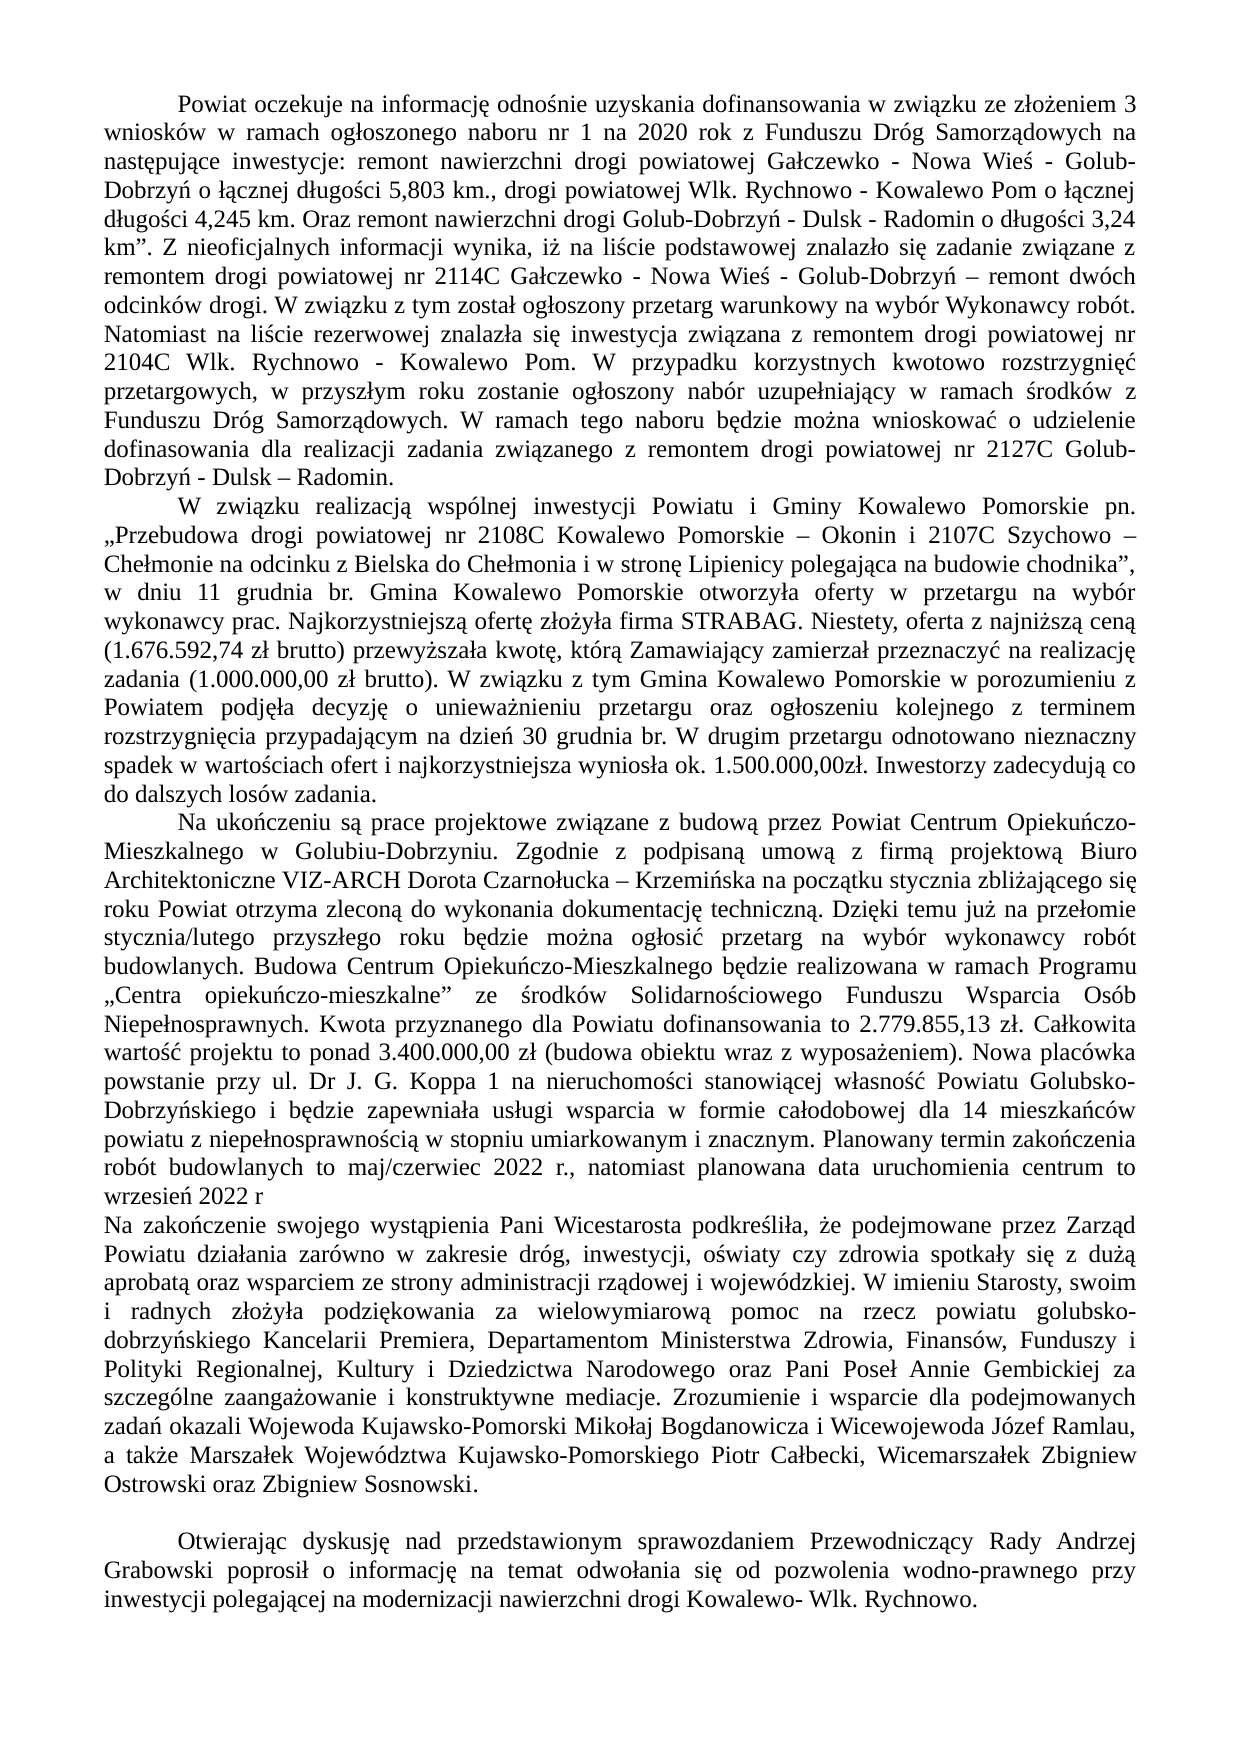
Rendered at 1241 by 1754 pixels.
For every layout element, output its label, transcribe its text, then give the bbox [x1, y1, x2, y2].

text Na zakończenie swojego wystąpienia Pani Wicestarosta podkreśliła, że podejmowane przez Zarząd Powiatu działania zarówno w zakresie dróg, inwestycji, oświaty czy zdrowia spotkały się z dużą aprobatą oraz wsparciem ze strony administracji rządowej i wojewódzkiej. W imieniu Starosty, swoim i radnych złożyła podziękowania za wielowymiarową pomoc na rzecz powiatu golubsko-dobrzyńskiego Kancelarii Premiera, Departamentom Ministerstwa Zdrowia, Finansów, Funduszy i Polityki Regionalnej, Kultury i Dziedzictwa Narodowego oraz Pani Poseł Annie Gembickiej za szczególne zaangażowanie i konstruktywne mediacje. Zrozumienie i wsparcie dla podejmowanych zadań okazali Wojewoda Kujawsko-Pomorski Mikołaj Bogdanowicza i Wicewojewoda Józef Ramlau, a także Marszałek Województwa Kujawsko-Pomorskiego Piotr Całbecki, Wicemarszałek Zbigniew Ostrowski oraz Zbigniew Sosnowski. [103, 1210, 1137, 1497]
text Na ukończeniu są prace projektowe związane z budową przez Powiat Centrum Opiekuńczo-Mieszkalnego w Golubiu-Dobrzyniu. Zgodnie z podpisaną umową z firmą projektową Biuro Architektoniczne VIZ-ARCH Dorota Czarnołucka – Krzemińska na początku stycznia zbliżającego się roku Powiat otrzyma zleconą do wykonania dokumentację techniczną. Dzięki temu już na przełomie stycznia/lutego przyszłego roku będzie można ogłosić przetarg na wybór wykonawcy robót budowlanych. Budowa Centrum Opiekuńczo-Mieszkalnego będzie realizowana w ramach Programu „Centra opiekuńczo-mieszkalne” ze środków Solidarnościowego Funduszu Wsparcia Osób Niepełnosprawnych. Kwota przyznanego dla Powiatu dofinansowania to 2.779.855,13 zł. Całkowita wartość projektu to ponad 3.400.000,00 zł (budowa obiektu wraz z wyposażeniem). Nowa placówka powstanie przy ul. Dr J. G. Koppa 1 na nieruchomości stanowiącej własność Powiatu Golubsko-Dobrzyńskiego i będzie zapewniała usługi wsparcia w formie całodobowej dla 14 mieszkańców powiatu z niepełnosprawnością w stopniu umiarkowanym i znacznym. Planowany termin zakończenia robót budowlanych to maj/czerwiec 2022 r., natomiast planowana data uruchomienia centrum to wrzesień 2022 r [103, 807, 1137, 1210]
text Powiat oczekuje na informację odnośnie uzyskania dofinansowania w związku ze złożeniem 3 wniosków w ramach ogłoszonego naboru nr 1 na 2020 rok z Funduszu Dróg Samorządowych na następujące inwestycje: remont nawierzchni drogi powiatowej Gałczewko - Nowa Wieś - Golub-Dobrzyń o łącznej długości 5,803 km., drogi powiatowej Wlk. Rychnowo - Kowalewo Pom o łącznej długości 4,245 km. Oraz remont nawierzchni drogi Golub-Dobrzyń - Dulsk - Radomin o długości 3,24 km”. Z nieoficjalnych informacji wynika, iż na liście podstawowej znalazło się zadanie związane z remontem drogi powiatowej nr 2114C Gałczewko - Nowa Wieś - Golub-Dobrzyń – remont dwóch odcinków drogi. W związku z tym został ogłoszony przetarg warunkowy na wybór Wykonawcy robót. Natomiast na liście rezerwowej znalazła się inwestycja związana z remontem drogi powiatowej nr 2104C Wlk. Rychnowo - Kowalewo Pom. W przypadku korzystnych kwotowo rozstrzygnięć przetargowych, w przyszłym roku zostanie ogłoszony nabór uzupełniający w ramach środków z Funduszu Dróg Samorządowych. W ramach tego naboru będzie można wnioskować o udzielenie dofinasowania dla realizacji zadania związanego z remontem drogi powiatowej nr 2127C Golub-Dobrzyń - Dulsk – Radomin. [103, 89, 1137, 491]
text W związku realizacją wspólnej inwestycji Powiatu i Gminy Kowalewo Pomorskie pn. „Przebudowa drogi powiatowej nr 2108C Kowalewo Pomorskie – Okonin i 2107C Szychowo – Chełmonie na odcinku z Bielska do Chełmonia i w stronę Lipienicy polegająca na budowie chodnika”, w dniu 11 grudnia br. Gmina Kowalewo Pomorskie otworzyła oferty w przetargu na wybór wykonawcy prac. Najkorzystniejszą ofertę złożyła firma STRABAG. Niestety, oferta z najniższą ceną (1.676.592,74 zł brutto) przewyższała kwotę, którą Zamawiający zamierzał przeznaczyć na realizację zadania (1.000.000,00 zł brutto). W związku z tym Gmina Kowalewo Pomorskie w porozumieniu z Powiatem podjęła decyzję o unieważnieniu przetargu oraz ogłoszeniu kolejnego z terminem rozstrzygnięcia przypadającym na dzień 30 grudnia br. W drugim przetargu odnotowano nieznaczny spadek w wartościach ofert i najkorzystniejsza wyniosła ok. 1.500.000,00zł. Inwestorzy zadecydują co do dalszych losów zadania. [103, 491, 1137, 807]
text Otwierając dyskusję nad przedstawionym sprawozdaniem Przewodniczący Rady Andrzej Grabowski poprosił o informację na temat odwołania się od pozwolenia wodno-prawnego przy inwestycji polegającej na modernizacji nawierzchni drogi Kowalewo- Wlk. Rychnowo. [103, 1526, 1137, 1612]
